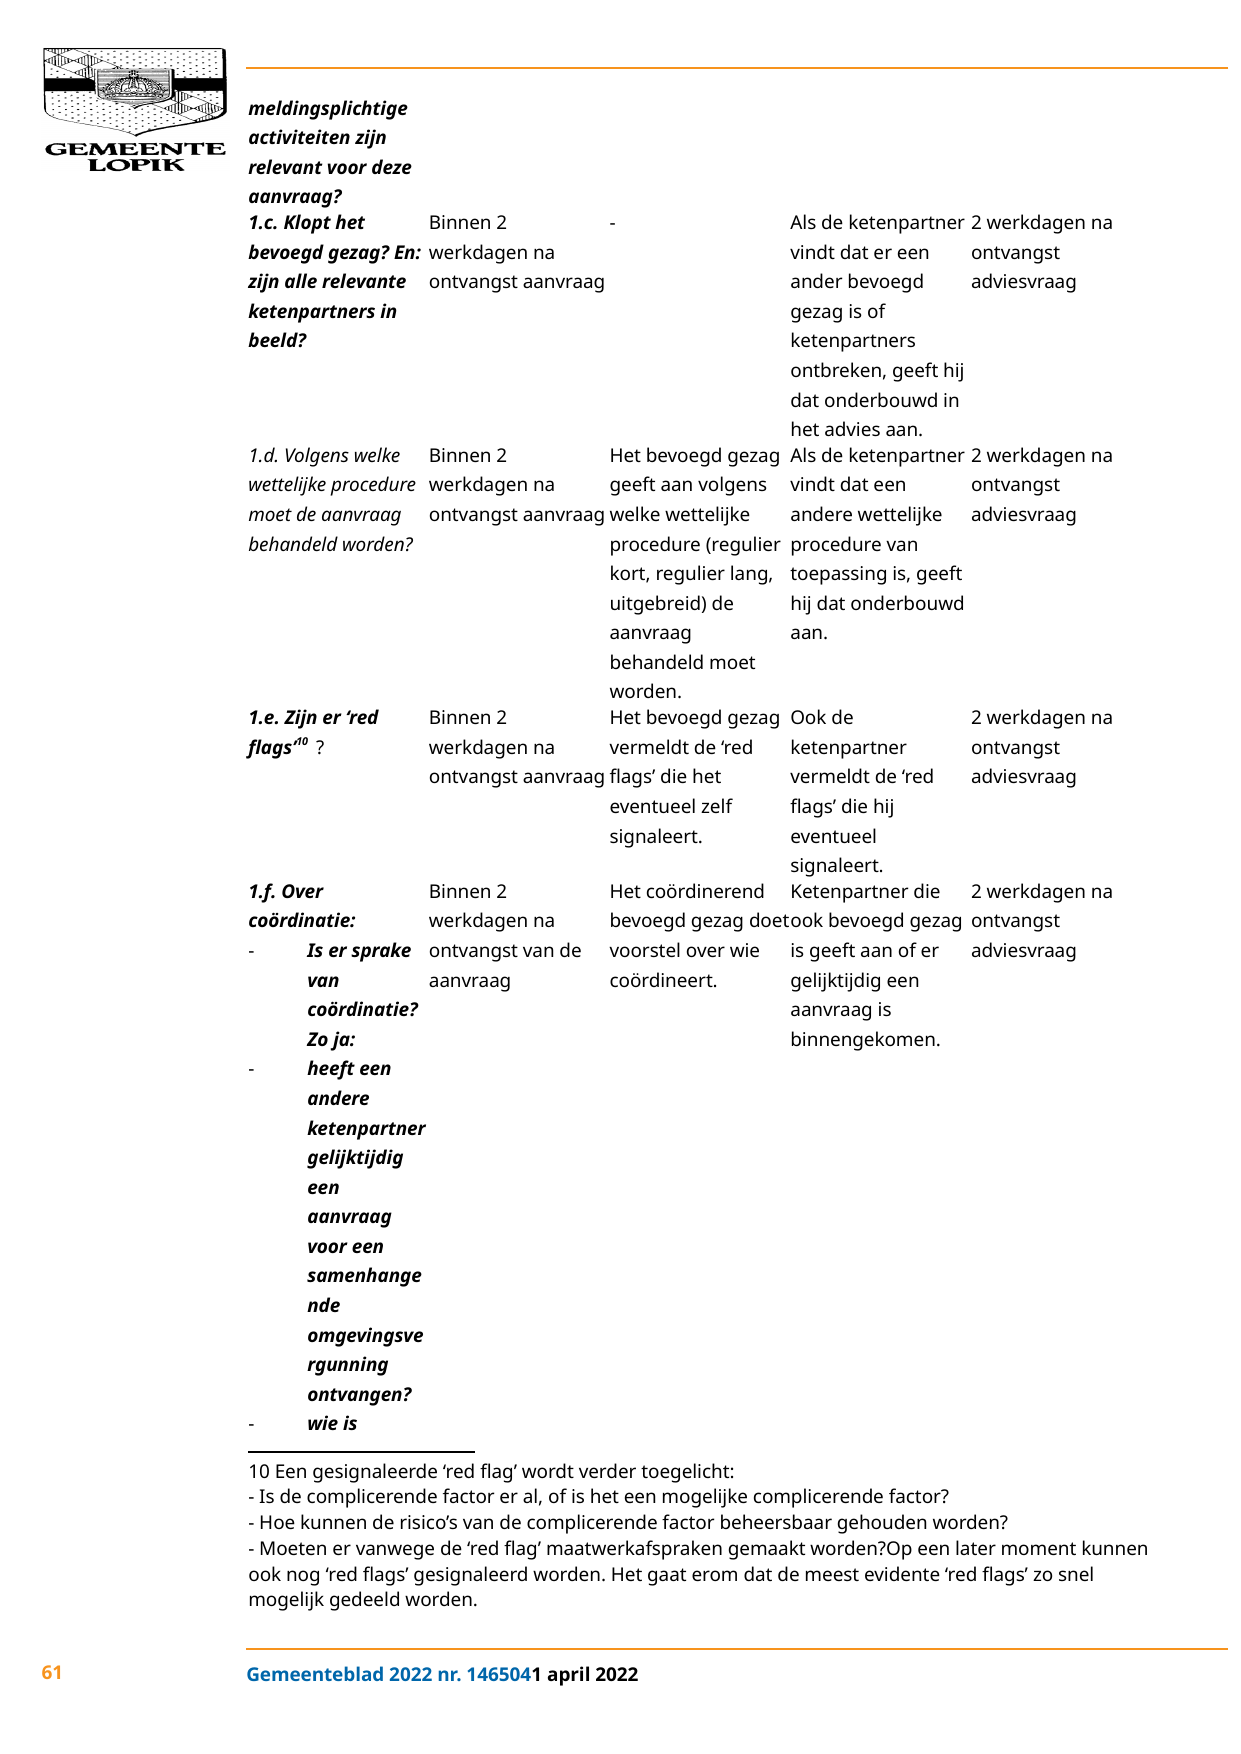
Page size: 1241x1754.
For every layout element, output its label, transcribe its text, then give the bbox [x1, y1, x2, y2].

table_cell meldingsplichtige activiteiten zijn relevant voor deze aanvraag? [248, 95, 429, 209]
picture [41, 47, 231, 172]
table_cell 1.e. Zijn er ‘red flags’ ? [248, 705, 429, 878]
table_cell Ook de ketenpartner vermeldt de ‘red flags’ die hij eventueel signaleert. [790, 705, 971, 878]
table_cell Het coördinerend bevoegd gezag doet voorstel over wie coördineert. [609, 878, 790, 1436]
table_cell Binnen 2 werkdagen na ontvangst van de aanvraag [429, 878, 609, 1436]
table_cell Binnen 2 werkdagen na ontvangst aanvraag [429, 442, 609, 704]
table_cell Ketenpartner die ook bevoegd gezag is geeft aan of er gelijktijdig een aanvraag is binnengekomen. [790, 878, 971, 1436]
table_cell 2 werkdagen na ontvangst adviesvraag [971, 209, 1152, 442]
table_cell Het bevoegd gezag geeft aan volgens welke wettelijke procedure (regulier kort, regulier lang, uitgebreid) de aanvraag behandeld moet worden. [609, 442, 790, 704]
table_cell 1.f. Over coördinatie: Is er sprake van coördinatie? Zo ja: heeft een andere ketenpartner gelijktijdig een aanvraag voor een samenhangende omgevingsvergunning ontvangen? wie is [248, 878, 429, 1436]
table_cell 2 werkdagen na ontvangst adviesvraag [971, 442, 1152, 704]
table_cell Als de ketenpartner vindt dat er een ander bevoegd gezag is of ketenpartners ontbreken, geeft hij dat onderbouwd in het advies aan. [790, 209, 971, 442]
table_cell Binnen 2 werkdagen na ontvangst aanvraag [429, 705, 609, 878]
table_cell Binnen 2 werkdagen na ontvangst aanvraag [429, 209, 609, 442]
table_cell Als de ketenpartner vindt dat een andere wettelijke procedure van toepassing is, geeft hij dat onderbouwd aan. [790, 442, 971, 704]
table_cell [429, 95, 609, 209]
table_cell [971, 95, 1152, 209]
table_cell 2 werkdagen na ontvangst adviesvraag [971, 705, 1152, 878]
table_cell [790, 95, 971, 209]
table_cell 1.c. Klopt het bevoegd gezag? En: zijn alle relevante ketenpartners in beeld? [248, 209, 429, 442]
table_cell - [609, 209, 790, 442]
table_cell 1.d. Volgens welke wettelijke procedure moet de aanvraag behandeld worden? [248, 442, 429, 704]
table_cell 2 werkdagen na ontvangst adviesvraag [971, 878, 1152, 1436]
table_cell [609, 95, 790, 209]
table_cell Het bevoegd gezag vermeldt de ‘red flags’ die het eventueel zelf signaleert. [609, 705, 790, 878]
